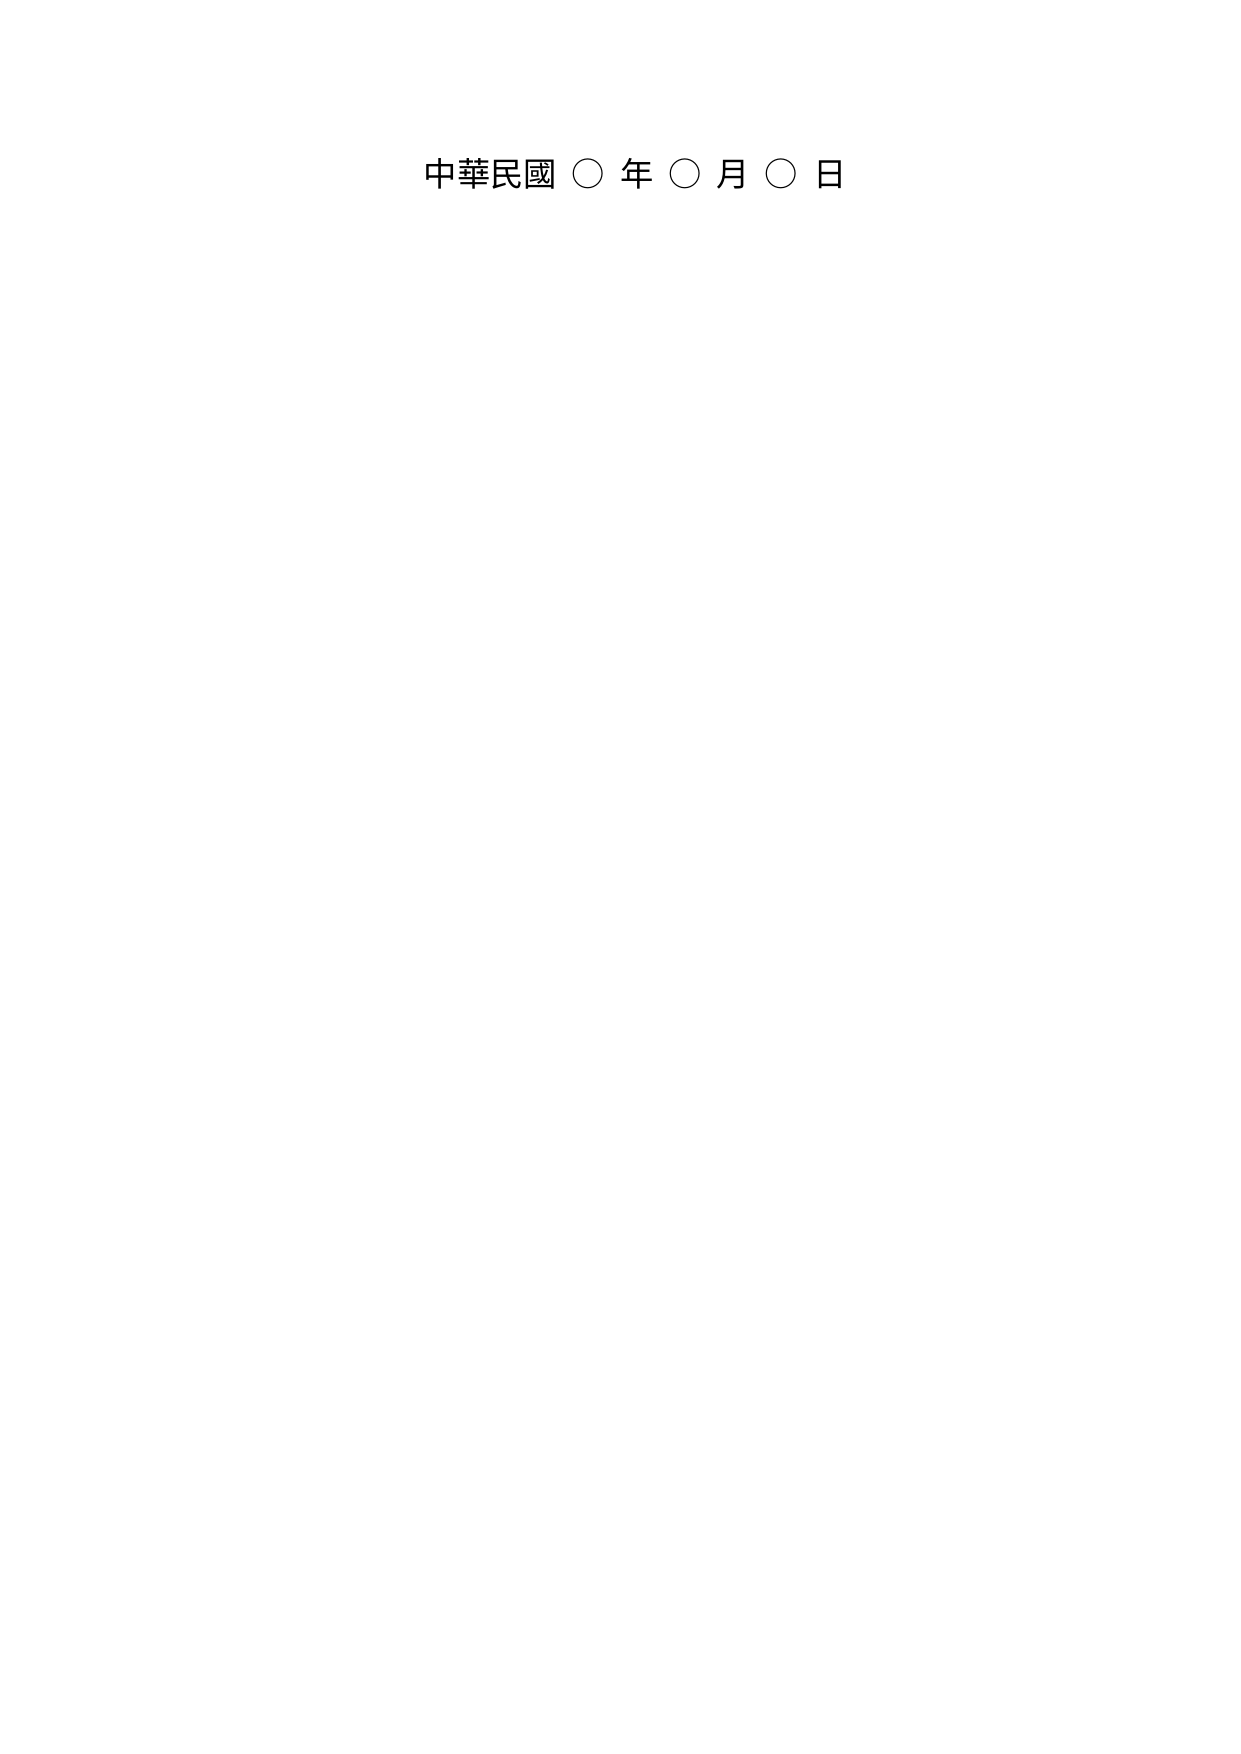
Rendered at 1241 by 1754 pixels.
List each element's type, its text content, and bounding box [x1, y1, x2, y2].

text 中華民國 ○ 年 ○ 月 ○ 日 [177, 148, 1092, 196]
